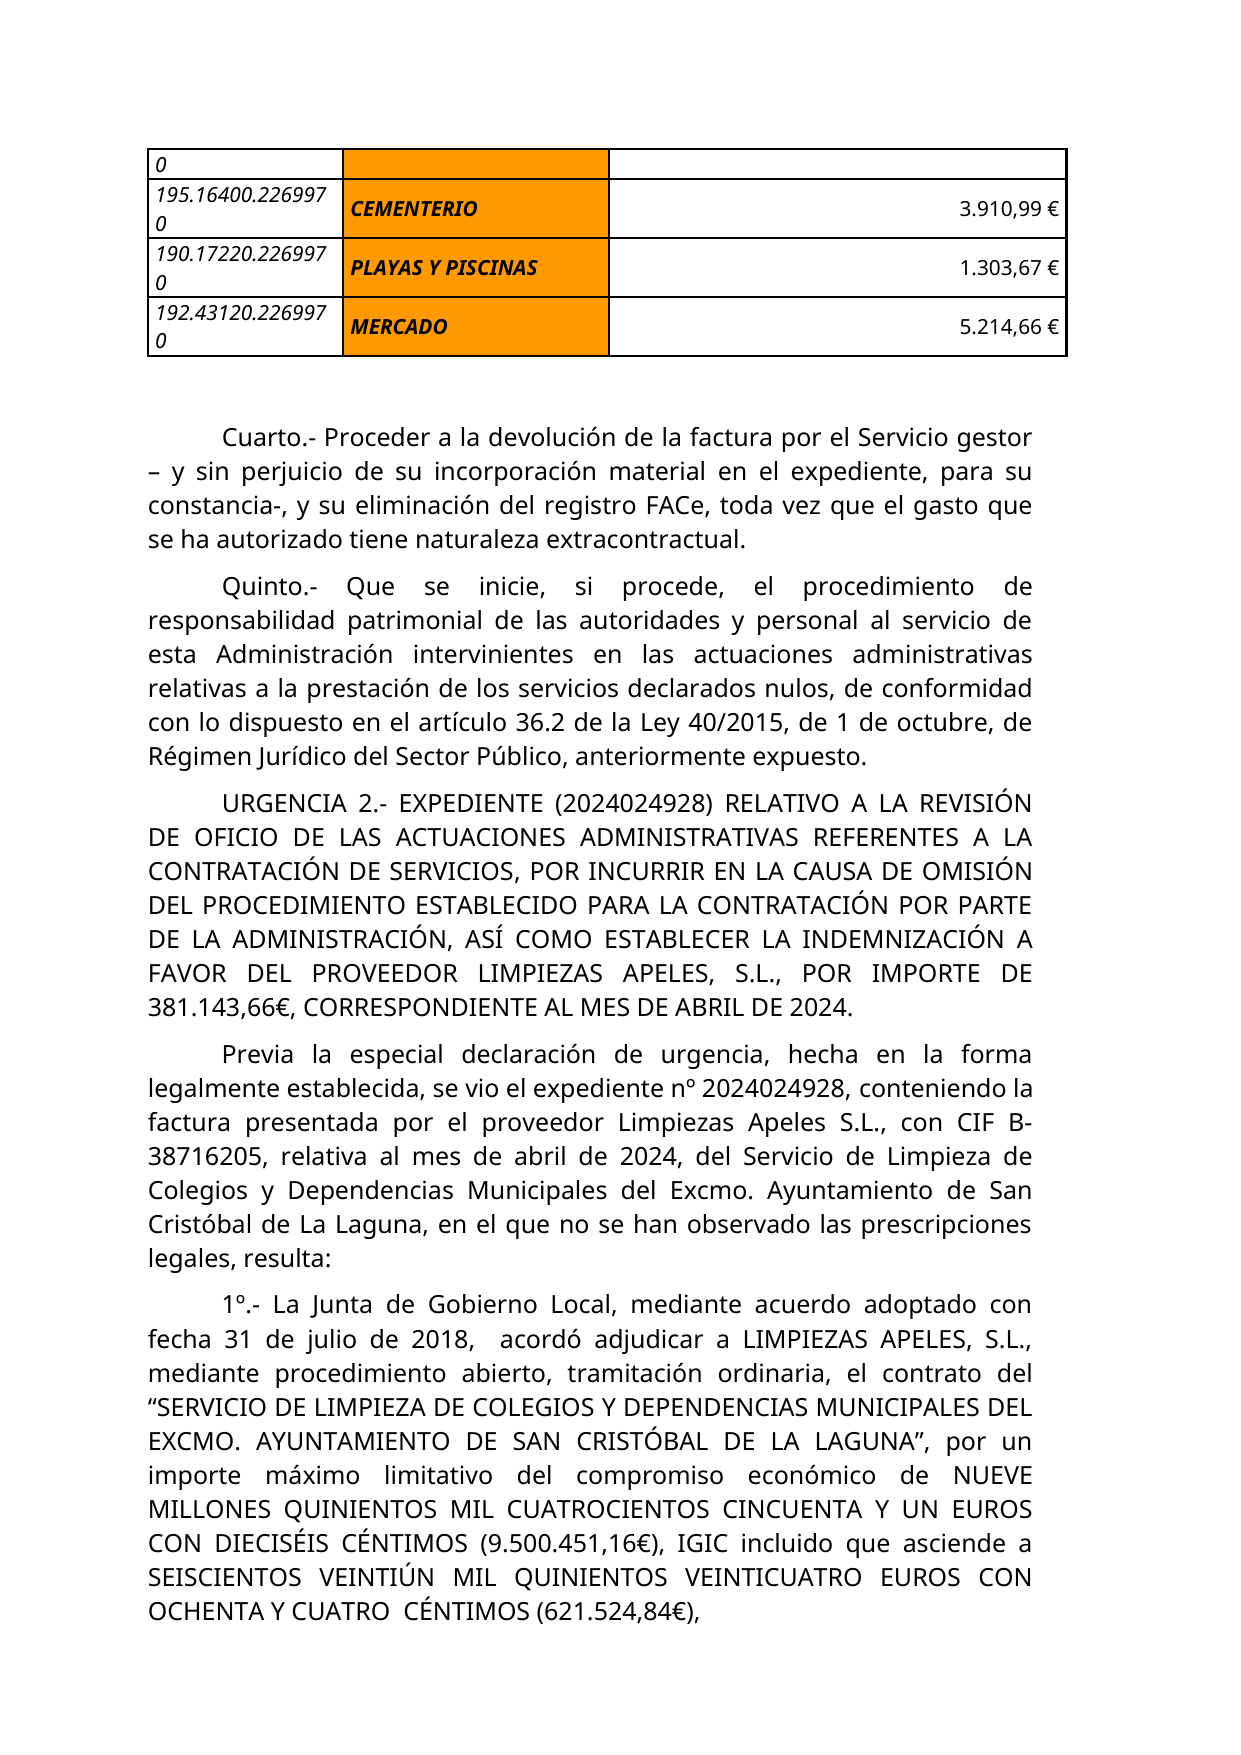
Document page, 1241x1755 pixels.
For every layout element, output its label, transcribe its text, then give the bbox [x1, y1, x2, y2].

table_cell [344, 150, 608, 178]
text Previa la especial declaración de urgencia, hecha en la forma legalmente establecida, se vio el expediente nº 2024024928, conteniendo la factura presentada por el proveedor Limpiezas Apeles S.L., con CIF B-38716205, relativa al mes de abril de 2024, del Servicio de Limpieza de Colegios y Dependencias Municipales del Excmo. Ayuntamiento de San Cristóbal de La Laguna, en el que no se han observado las prescripciones legales, resulta: [148, 1036, 1034, 1275]
table_cell [343, 357, 609, 386]
table_cell [609, 357, 1066, 386]
text Cuarto.- Proceder a la devolución de la factura por el Servicio gestor – y sin perjuicio de su incorporación material en el expediente, para su constancia-, y su eliminación del registro FACe, toda vez que el gasto que se ha autorizado tiene naturaleza extracontractual. [148, 420, 1034, 556]
table_cell 3.910,99 € [610, 180, 1065, 237]
table_cell 192.43120.2269970 [149, 298, 342, 355]
table_cell [610, 150, 1065, 178]
table_cell 1.303,67 € [610, 239, 1065, 296]
table_cell 195.16400.2269970 [149, 180, 342, 237]
text Quinto.- Que se inicie, si procede, el procedimiento de responsabilidad patrimonial de las autoridades y personal al servicio de esta Administración intervinientes en las actuaciones administrativas relativas a la prestación de los servicios declarados nulos, de conformidad con lo dispuesto en el artículo 36.2 de la Ley 40/2015, de 1 de octubre, de Régimen Jurídico del Sector Público, anteriormente expuesto. [148, 568, 1034, 773]
table_cell PLAYAS Y PISCINAS [344, 239, 608, 296]
table_cell [148, 357, 343, 386]
text 1º.- La Junta de Gobierno Local, mediante acuerdo adoptado con fecha 31 de julio de 2018, acordó adjudicar a LIMPIEZAS APELES, S.L., mediante procedimiento abierto, tramitación ordinaria, el contrato del “SERVICIO DE LIMPIEZA DE COLEGIOS Y DEPENDENCIAS MUNICIPALES DEL EXCMO. AYUNTAMIENTO DE SAN CRISTÓBAL DE LA LAGUNA”, por un importe máximo limitativo del compromiso económico de NUEVE MILLONES QUINIENTOS MIL CUATROCIENTOS CINCUENTA Y UN EUROS CON DIECISÉIS CÉNTIMOS (9.500.451,16€), IGIC incluido que asciende a SEISCIENTOS VEINTIÚN MIL QUINIENTOS VEINTICUATRO EUROS CON OCHENTA Y CUATRO CÉNTIMOS (621.524,84€), [148, 1287, 1034, 1628]
table_cell 0 [149, 150, 342, 178]
table_cell 190.17220.2269970 [149, 239, 342, 296]
text URGENCIA 2.- EXPEDIENTE (2024024928) RELATIVO A LA REVISIÓN DE OFICIO DE LAS ACTUACIONES ADMINISTRATIVAS REFERENTES A LA CONTRATACIÓN DE SERVICIOS, POR INCURRIR EN LA CAUSA DE OMISIÓN DEL PROCEDIMIENTO ESTABLECIDO PARA LA CONTRATACIÓN POR PARTE DE LA ADMINISTRACIÓN, ASÍ COMO ESTABLECER LA INDEMNIZACIÓN A FAVOR DEL PROVEEDOR LIMPIEZAS APELES, S.L., POR IMPORTE DE 381.143,66€, CORRESPONDIENTE AL MES DE ABRIL DE 2024. [148, 785, 1034, 1024]
table_cell MERCADO [344, 298, 608, 355]
table_cell CEMENTERIO [344, 180, 608, 237]
table_cell 5.214,66 € [610, 298, 1065, 355]
